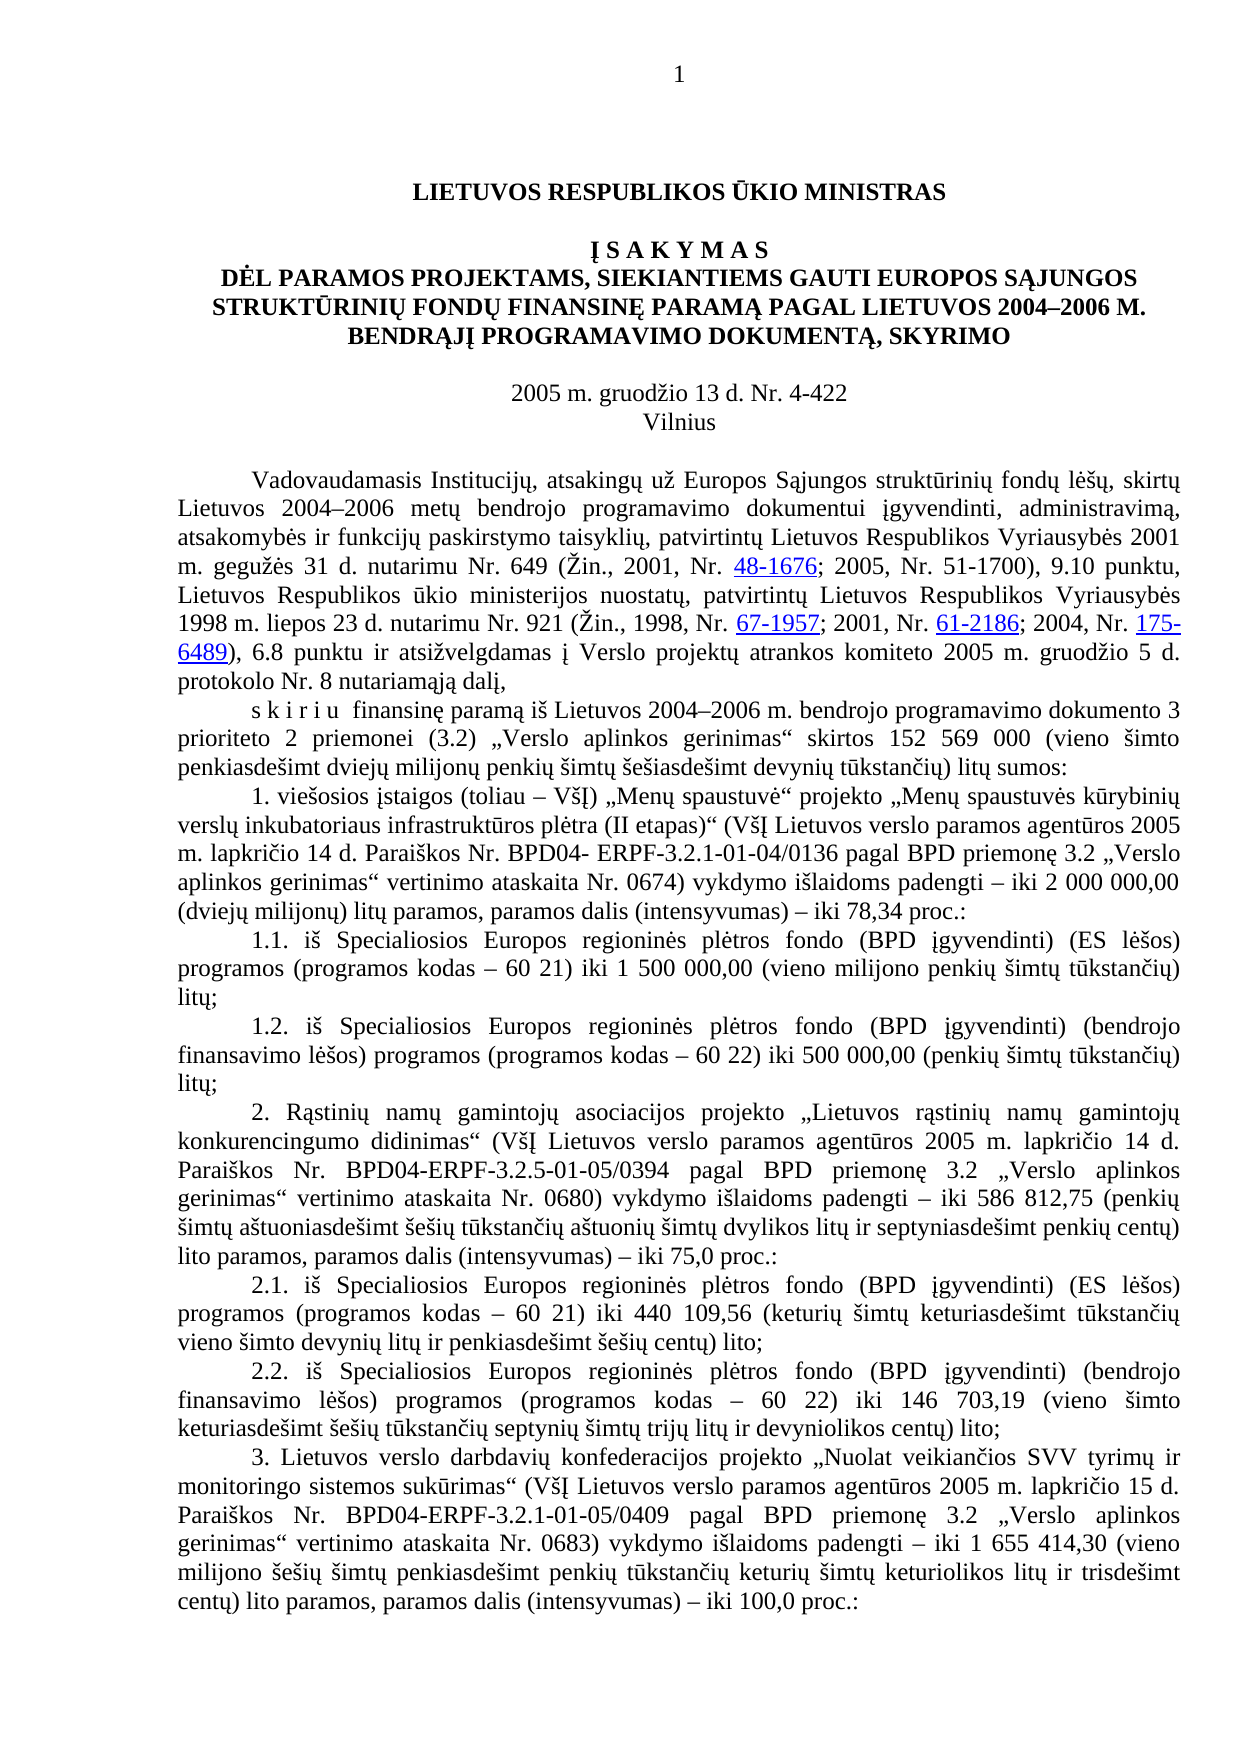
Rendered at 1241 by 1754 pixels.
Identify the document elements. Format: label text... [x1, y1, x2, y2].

text Vadovaudamasis Institucijų, atsakingų už Europos Sąjungos struktūrinių fondų lėšų, skirtų Lietuvos 2004–2006 metų bendrojo programavimo dokumentui įgyvendinti, administravimą, atsakomybės ir funkcijų paskirstymo taisyklių, patvirtintų Lietuvos Respublikos Vyriausybės 2001 m. gegužės 31 d. nutarimu Nr. 649 (Žin., 2001, Nr. 48-1676; 2005, Nr. 51-1700), 9.10 punktu, Lietuvos Respublikos ūkio ministerijos nuostatų, patvirtintų Lietuvos Respublikos Vyriausybės 1998 m. liepos 23 d. nutarimu Nr. 921 (Žin., 1998, Nr. 67-1957; 2001, Nr. 61-2186; 2004, Nr. 175-6489), 6.8 punktu ir atsižvelgdamas į Verslo projektų atrankos komiteto 2005 m. gruodžio 5 d. protokolo Nr. 8 nutariamąją dalį, [177, 465, 1181, 695]
text skiriu finansinę paramą iš Lietuvos 2004–2006 m. bendrojo programavimo dokumento 3 prioriteto 2 priemonei (3.2) „Verslo aplinkos gerinimas“ skirtos 152 569 000 (vieno šimto penkiasdešimt dviejų milijonų penkių šimtų šešiasdešimt devynių tūkstančių) litų sumos: [177, 695, 1181, 781]
text 2005 m. gruodžio 13 d. Nr. 4-422 [177, 378, 1181, 407]
text 3. Lietuvos verslo darbdavių konfederacijos projekto „Nuolat veikiančios SVV tyrimų ir monitoringo sistemos sukūrimas“ (VšĮ Lietuvos verslo paramos agentūros 2005 m. lapkričio 15 d. Paraiškos Nr. BPD04-ERPF-3.2.1-01-05/0409 pagal BPD priemonę 3.2 „Verslo aplinkos gerinimas“ vertinimo ataskaita Nr. 0683) vykdymo išlaidoms padengti – iki 1 655 414,30 (vieno milijono šešių šimtų penkiasdešimt penkių tūkstančių keturių šimtų keturiolikos litų ir trisdešimt centų) lito paramos, paramos dalis (intensyvumas) – iki 100,0 proc.: [177, 1442, 1181, 1615]
text 2. Rąstinių namų gamintojų asociacijos projekto „Lietuvos rąstinių namų gamintojų konkurencingumo didinimas“ (VšĮ Lietuvos verslo paramos agentūros 2005 m. lapkričio 14 d. Paraiškos Nr. BPD04-ERPF-3.2.5-01-05/0394 pagal BPD priemonę 3.2 „Verslo aplinkos gerinimas“ vertinimo ataskaita Nr. 0680) vykdymo išlaidoms padengti – iki 586 812,75 (penkių šimtų aštuoniasdešimt šešių tūkstančių aštuonių šimtų dvylikos litų ir septyniasdešimt penkių centų) lito paramos, paramos dalis (intensyvumas) – iki 75,0 proc.: [177, 1097, 1181, 1270]
text 1.1. iš Specialiosios Europos regioninės plėtros fondo (BPD įgyvendinti) (ES lėšos) programos (programos kodas – 60 21) iki 1 500 000,00 (vieno milijono penkių šimtų tūkstančių) litų; [177, 925, 1181, 1011]
text Vilnius [177, 407, 1181, 436]
text 2.2. iš Specialiosios Europos regioninės plėtros fondo (BPD įgyvendinti) (bendrojo finansavimo lėšos) programos (programos kodas – 60 22) iki 146 703,19 (vieno šimto keturiasdešimt šešių tūkstančių septynių šimtų trijų litų ir devyniolikos centų) lito; [177, 1356, 1181, 1442]
text 1. viešosios įstaigos (toliau – VšĮ) „Menų spaustuvė“ projekto „Menų spaustuvės kūrybinių verslų inkubatoriaus infrastruktūros plėtra (II etapas)“ (VšĮ Lietuvos verslo paramos agentūros 2005 m. lapkričio 14 d. Paraiškos Nr. BPD04- ERPF-3.2.1-01-04/0136 pagal BPD priemonę 3.2 „Verslo aplinkos gerinimas“ vertinimo ataskaita Nr. 0674) vykdymo išlaidoms padengti – iki 2 000 000,00 (dviejų milijonų) litų paramos, paramos dalis (intensyvumas) – iki 78,34 proc.: [177, 781, 1181, 925]
text LIETUVOS RESPUBLIKOS ŪKIO MINISTRAS [177, 177, 1181, 206]
text 1.2. iš Specialiosios Europos regioninės plėtros fondo (BPD įgyvendinti) (bendrojo finansavimo lėšos) programos (programos kodas – 60 22) iki 500 000,00 (penkių šimtų tūkstančių) litų; [177, 1011, 1181, 1097]
text Į S A K Y M A S [177, 235, 1181, 263]
text 2.1. iš Specialiosios Europos regioninės plėtros fondo (BPD įgyvendinti) (ES lėšos) programos (programos kodas – 60 21) iki 440 109,56 (keturių šimtų keturiasdešimt tūkstančių vieno šimto devynių litų ir penkiasdešimt šešių centų) lito; [177, 1270, 1181, 1356]
text DĖL PARAMOS PROJEKTAMS, SIEKIANTIEMS GAUTI EUROPOS SĄJUNGOS STRUKTŪRINIŲ FONDŲ FINANSINĘ PARAMĄ PAGAL LIETUVOS 2004–2006 M. BENDRĄJĮ PROGRAMAVIMO DOKUMENTĄ, SKYRIMO [177, 263, 1181, 350]
